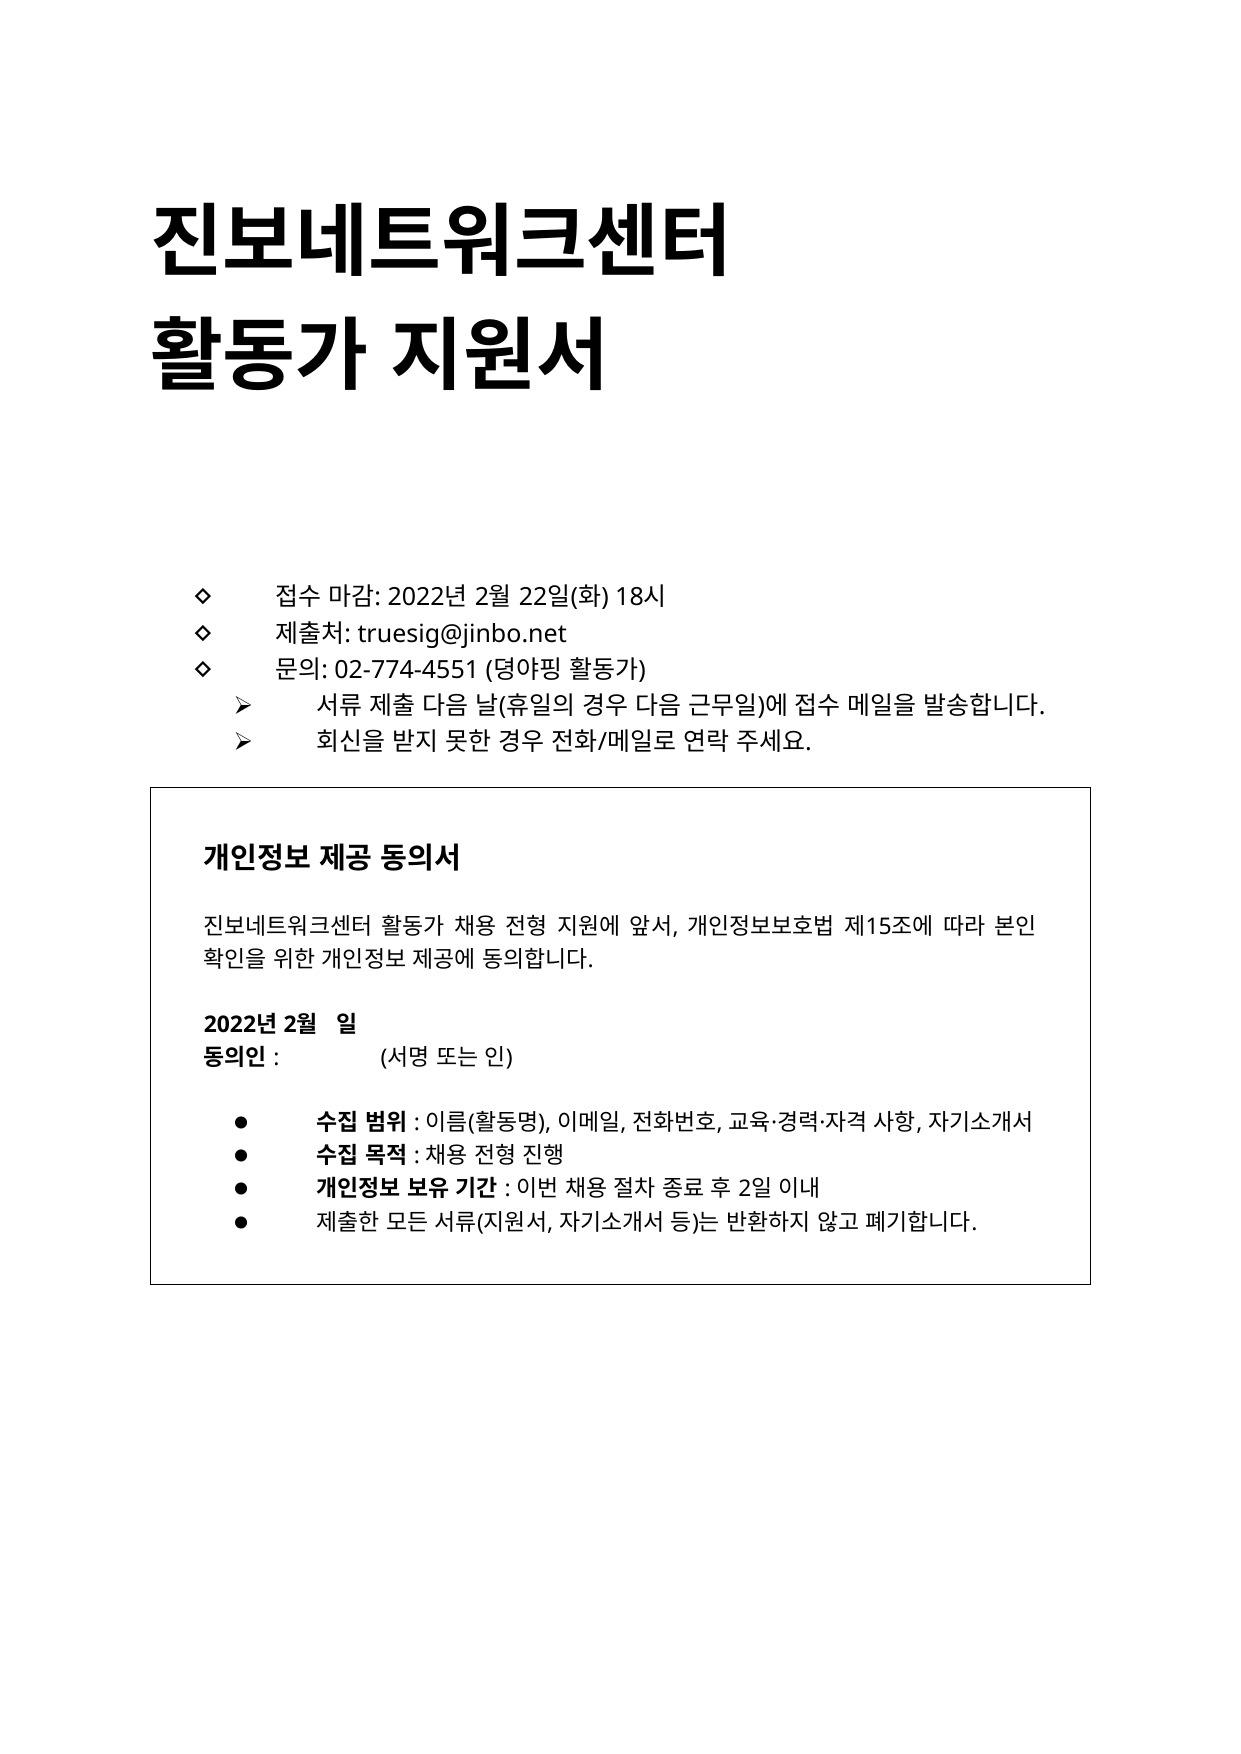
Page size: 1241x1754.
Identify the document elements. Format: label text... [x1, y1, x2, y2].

list 접수 마감: 2022년 2월 22일(화) 18시 [192, 577, 1090, 613]
list 문의: 02-774-4551 (뎡야핑 활동가) [192, 649, 1090, 686]
table_header 개인정보 제공 동의서 진보네트워크센터 활동가 채용 전형 지원에 앞서, 개인정보보호법 제15조에 따라 본인 확인을 위한 개인정보 제공에 동의합니다. 2022년 2월 일 동의인 : (서명 또는 인) 수집 범위 : 이름(활동명), 이메일, 전화번호, 교육·경력·자격 사항, 자기소개서 수집 목적 : 채용 전형 진행 개인정보 보유 기간 : 이번 채용 절차 종료 후 2일 이내 제출한 모든 서류(지원서, 자기소개서 등)는 반환하지 않고 폐기합니다. [151, 788, 1090, 1284]
list 제출처: truesig@jinbo.net [192, 613, 1090, 649]
list 회신을 받지 못한 경우 전화/메일로 연락 주세요. [233, 722, 1090, 758]
list 서류 제출 다음 날(휴일의 경우 다음 근무일)에 접수 메일을 발송합니다. [233, 686, 1090, 722]
text 활동가 지원서 [150, 292, 1090, 407]
text 진보네트워크센터 [150, 177, 1090, 292]
